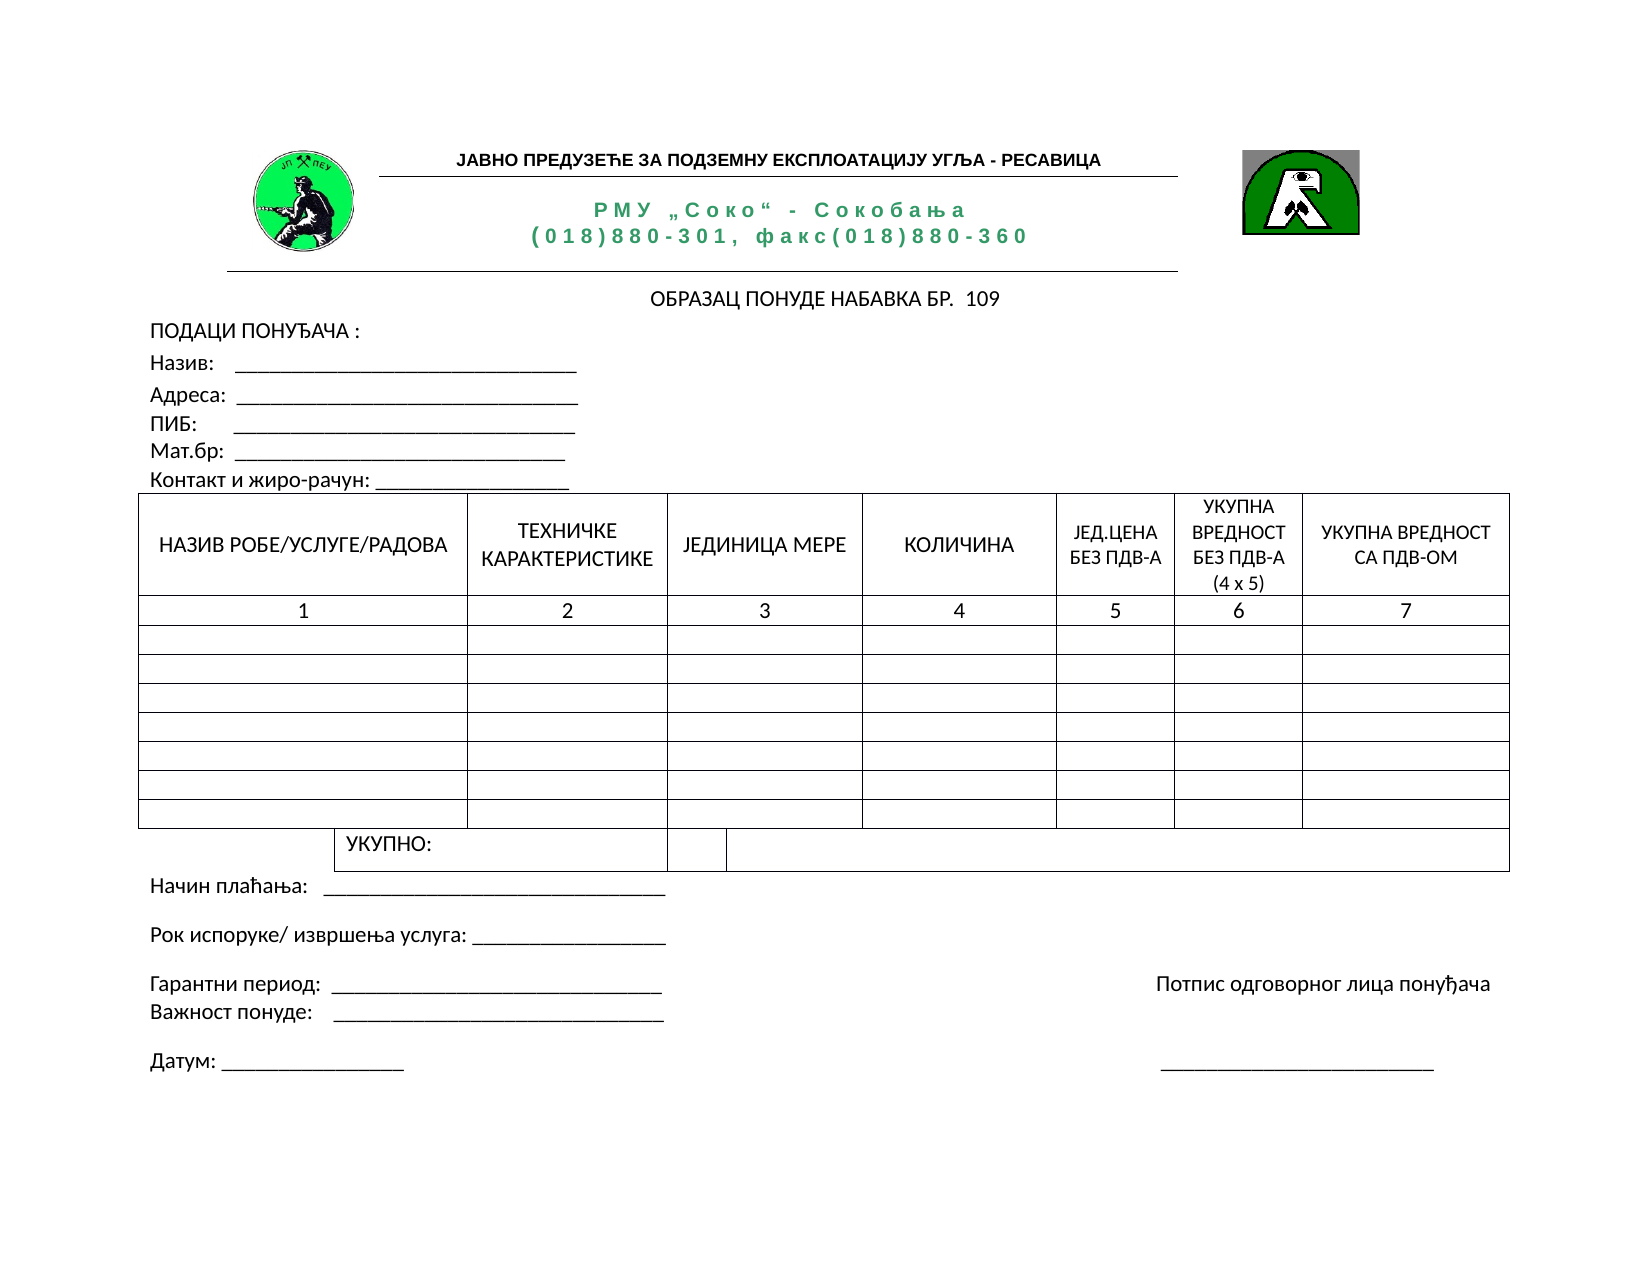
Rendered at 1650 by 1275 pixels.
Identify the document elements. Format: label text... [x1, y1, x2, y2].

table_cell [1175, 771, 1302, 799]
table_cell [668, 684, 862, 712]
text Адреса: ______________________________ [150, 381, 1500, 409]
table_cell [139, 771, 467, 799]
table_cell [1175, 713, 1302, 741]
table_header УКУПНА ВРЕДНОСТ БЕЗ ПДВ-А (4 x 5) [1175, 494, 1302, 595]
table_cell [1303, 742, 1509, 770]
table_cell [863, 713, 1056, 741]
table_header ЈАВНО ПРЕДУЗЕЋЕ ЗА ПОДЗЕМНУ ЕКСПЛОАТАЦИЈУ УГЉА - РЕСАВИЦА [379, 150, 1178, 176]
table_cell [139, 742, 467, 770]
text Назив: ______________________________ [150, 348, 1500, 376]
table_cell РМУ „Соко“ - Сокобања (018)880-301, факс(018)880-360 [379, 177, 1178, 271]
text Контакт и жиро-рачун: _________________ [150, 465, 1500, 493]
table_header ЈЕД.ЦЕНА БЕЗ ПДВ-А [1057, 494, 1174, 595]
table_cell [1175, 655, 1302, 683]
table_cell [727, 829, 1509, 871]
table_cell [1303, 771, 1509, 799]
table_header УКУПНА ВРЕДНОСТ СА ПДВ-ОМ [1303, 494, 1509, 595]
table_cell [1057, 771, 1174, 799]
text Гарантни период: _____________________________ Потпис одговорног лица понуђача Важност понуде: _____________________________ [150, 969, 1500, 1025]
table_cell [668, 829, 726, 871]
table_cell 2 [468, 596, 667, 624]
table_header НАЗИВ РОБЕ/УСЛУГЕ/РАДОВА [139, 494, 467, 595]
table_cell [139, 655, 467, 683]
table_cell [1057, 626, 1174, 653]
table_cell [1057, 684, 1174, 712]
table_cell [468, 800, 667, 828]
table_cell [668, 800, 862, 828]
text ОБРАЗАЦ ПОНУДЕ НАБАВКА БР. 109 [150, 284, 1500, 312]
table_cell 4 [863, 596, 1056, 624]
table_cell [139, 713, 467, 741]
table_cell [1057, 742, 1174, 770]
table_cell [863, 655, 1056, 683]
table_header [1178, 150, 1424, 271]
table_cell [1303, 684, 1509, 712]
table_cell [468, 742, 667, 770]
text ПОДАЦИ ПОНУЂАЧА : [150, 316, 1500, 344]
table_header ЈЕДИНИЦА МЕРЕ [668, 494, 862, 595]
text Мат.бр: _____________________________ [150, 437, 1500, 465]
table_cell 5 [1057, 596, 1174, 624]
table_cell [468, 684, 667, 712]
text Датум: ________________ ________________________ [150, 1046, 1500, 1074]
table_cell [1057, 800, 1174, 828]
table_cell [1057, 713, 1174, 741]
table_cell 1 [139, 596, 467, 624]
table_cell [863, 742, 1056, 770]
table_cell УКУПНО: [335, 829, 667, 871]
table_cell [139, 829, 334, 871]
table_cell [468, 626, 667, 653]
table_cell [863, 684, 1056, 712]
table_cell [668, 713, 862, 741]
table_cell [668, 626, 862, 653]
text ПИБ: ______________________________ [150, 409, 1500, 437]
table_cell [139, 684, 467, 712]
text Начин плаћања: ______________________________ [150, 872, 1500, 899]
table_cell [1175, 800, 1302, 828]
table_cell [1175, 684, 1302, 712]
table_cell 6 [1175, 596, 1302, 624]
table_cell 3 [668, 596, 862, 624]
table_cell [1175, 626, 1302, 653]
table_cell [668, 742, 862, 770]
table_cell [1303, 713, 1509, 741]
table_cell [668, 771, 862, 799]
table_cell [668, 655, 862, 683]
table_header КОЛИЧИНА [863, 494, 1056, 595]
table_cell [863, 800, 1056, 828]
table_cell [863, 771, 1056, 799]
table_cell [468, 713, 667, 741]
table_cell [139, 800, 467, 828]
table_cell [1303, 800, 1509, 828]
table_cell 7 [1303, 596, 1509, 624]
table_cell [139, 626, 467, 653]
table_cell [863, 626, 1056, 653]
table_header ТЕХНИЧКЕ КАРАКТЕРИСТИКЕ [468, 494, 667, 595]
table_cell [1303, 655, 1509, 683]
picture [252, 150, 354, 252]
table_cell [468, 771, 667, 799]
table_cell [1057, 655, 1174, 683]
table_cell [468, 655, 667, 683]
table_cell [1303, 626, 1509, 653]
table_cell [1175, 742, 1302, 770]
picture [1242, 150, 1360, 235]
text Рок испоруке/ извршења услуга: _________________ [150, 920, 1500, 948]
table_header [227, 150, 379, 271]
